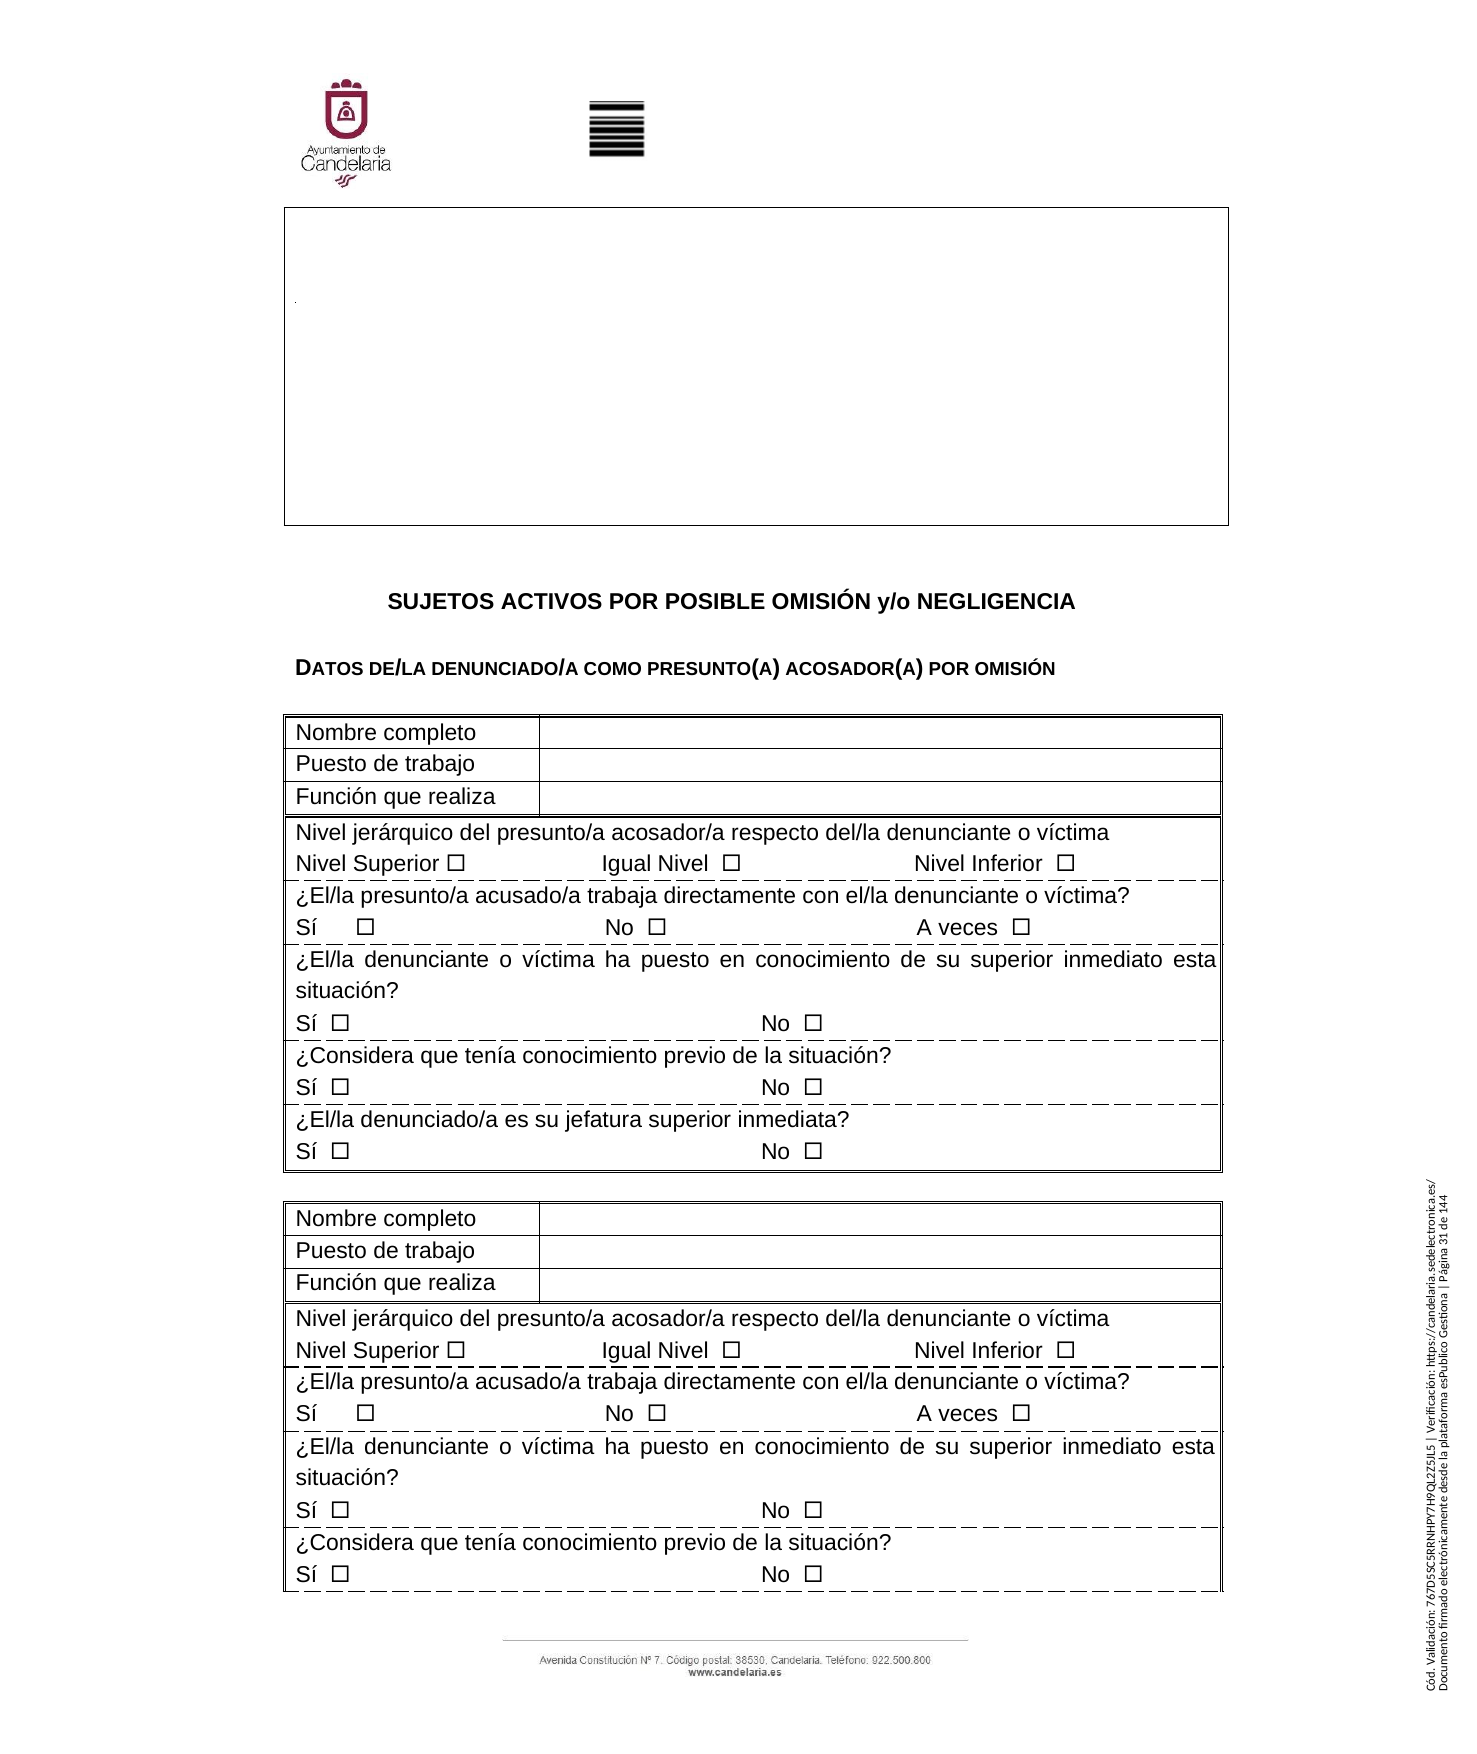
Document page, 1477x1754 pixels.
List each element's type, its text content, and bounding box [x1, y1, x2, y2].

table_cell Función que realiza [286, 782, 539, 814]
table_cell ¿El/la denunciante o víctima ha puesto en conocimiento de su superior inmediato esta situación? Sí  No  [286, 944, 1220, 1040]
table_cell [540, 1236, 1220, 1267]
table_cell Nivel jerárquico del presunto/a acosador/a respecto del/la denunciante o víctima Nivel Superior  Igual Nivel  Nivel Inferior  [286, 1304, 1220, 1366]
table_header [540, 718, 1220, 748]
table_cell ¿El/la denunciante o víctima ha puesto en conocimiento de su superior inmediato esta situación? Sí  No  [286, 1431, 1220, 1527]
table_header [540, 1204, 1220, 1235]
table_header Nombre completo [286, 718, 539, 748]
table_cell [540, 1269, 1220, 1301]
table_cell Puesto de trabajo [286, 749, 539, 781]
table_header Nombre completo [286, 1204, 539, 1235]
table_cell ¿El/la presunto/a acusado/a trabaja directamente con el/la denunciante o víctima? Sí  No  A veces  [286, 880, 1220, 944]
table_cell [540, 782, 1220, 814]
table_cell [285, 208, 1228, 525]
text DATOS DE/LA DENUNCIADO/A COMO PRESUNTO(A) ACOSADOR(A) POR OMISIÓN [295, 654, 1182, 681]
table_cell [540, 749, 1220, 781]
table_cell Puesto de trabajo [286, 1236, 539, 1267]
table_cell ¿El/la presunto/a acusado/a trabaja directamente con el/la denunciante o víctima? Sí  No  A veces  [286, 1366, 1220, 1431]
table_cell Función que realiza [286, 1269, 539, 1301]
table_cell Nivel jerárquico del presunto/a acosador/a respecto del/la denunciante o víctima Nivel Superior  Igual Nivel  Nivel Inferior  [286, 818, 1220, 880]
table_cell ¿El/la denunciado/a es su jefatura superior inmediata? Sí  No  [286, 1104, 1220, 1170]
table_cell ¿Considera que tenía conocimiento previo de la situación? Sí  No  [286, 1527, 1220, 1591]
text SUJETOS ACTIVOS POR POSIBLE OMISIÓN y/o NEGLIGENCIA [260, 588, 1082, 614]
table_cell ¿Considera que tenía conocimiento previo de la situación? Sí  No  [286, 1040, 1220, 1104]
